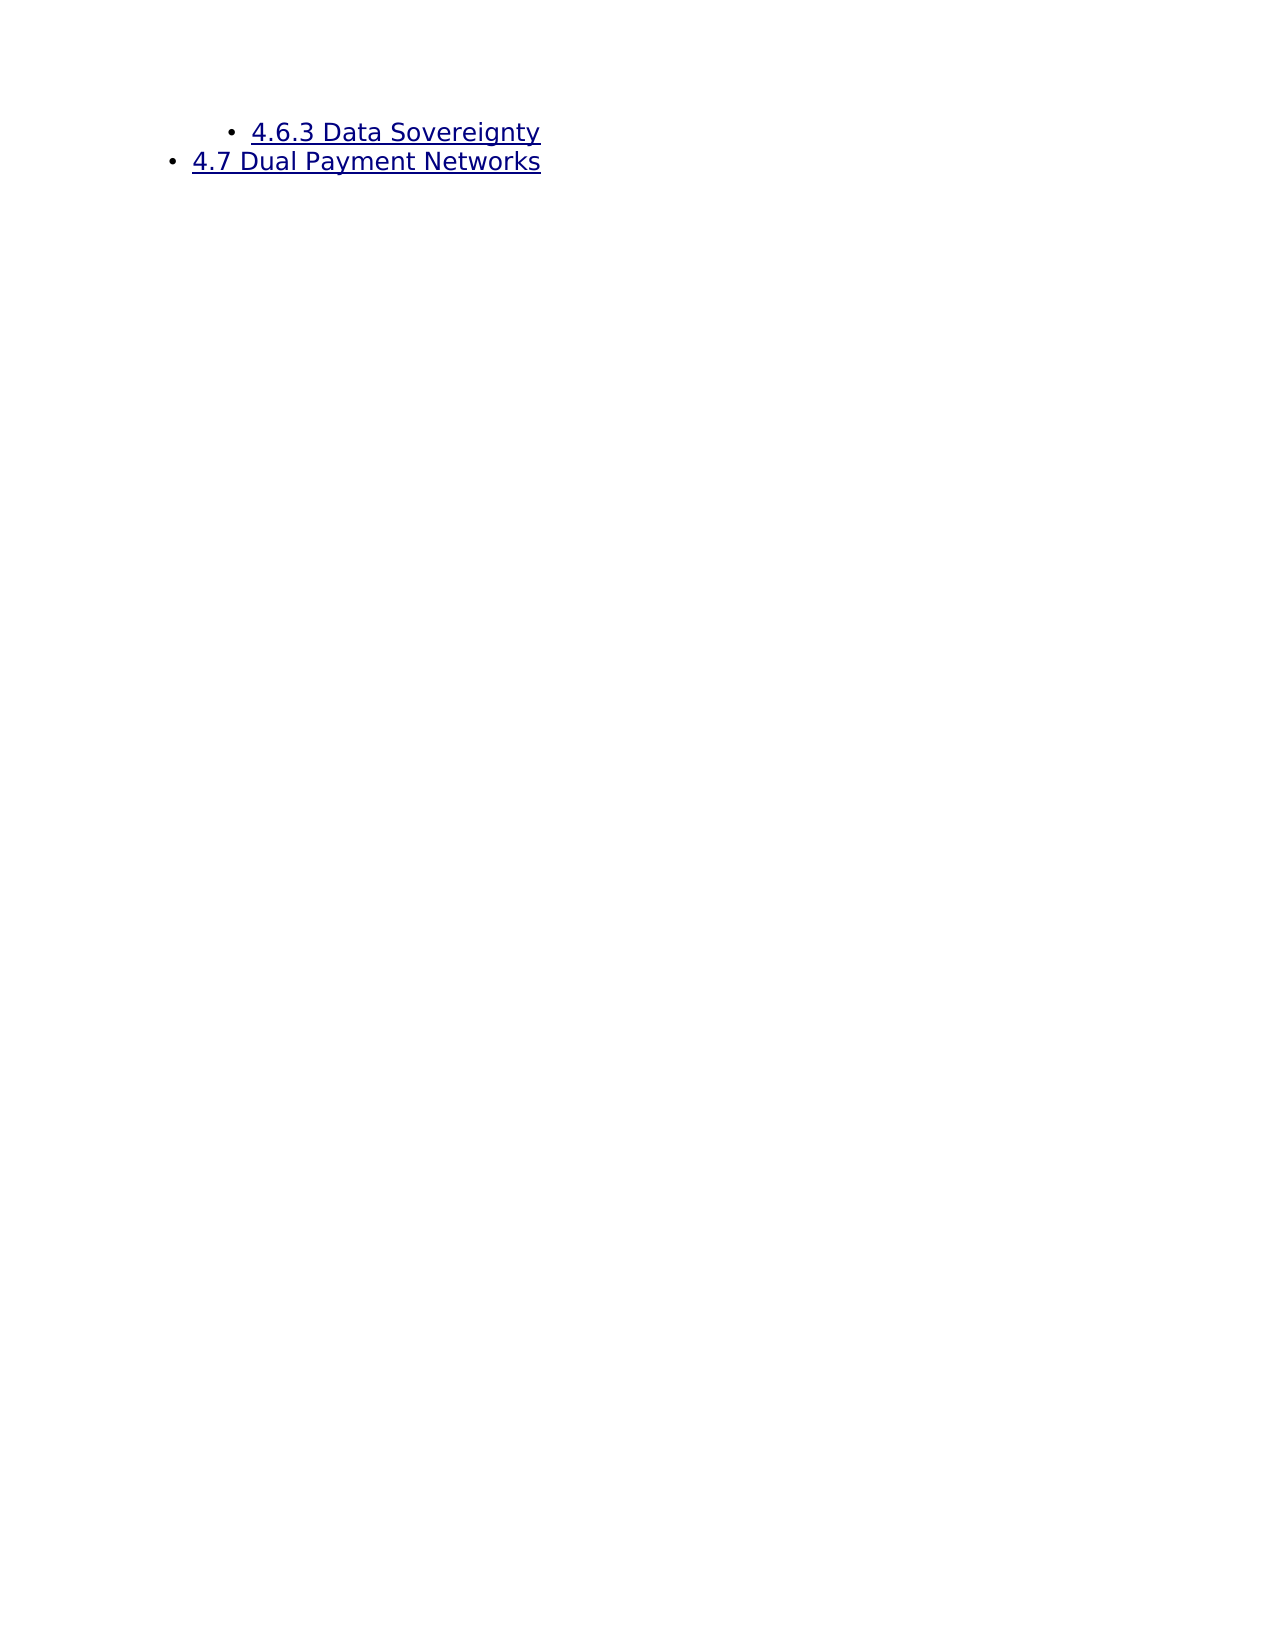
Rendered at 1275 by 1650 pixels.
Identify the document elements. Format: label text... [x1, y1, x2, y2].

list 4.6.3 Data Sovereignty [236, 118, 1157, 147]
list 4.7 Dual Payment Networks [177, 147, 1157, 176]
